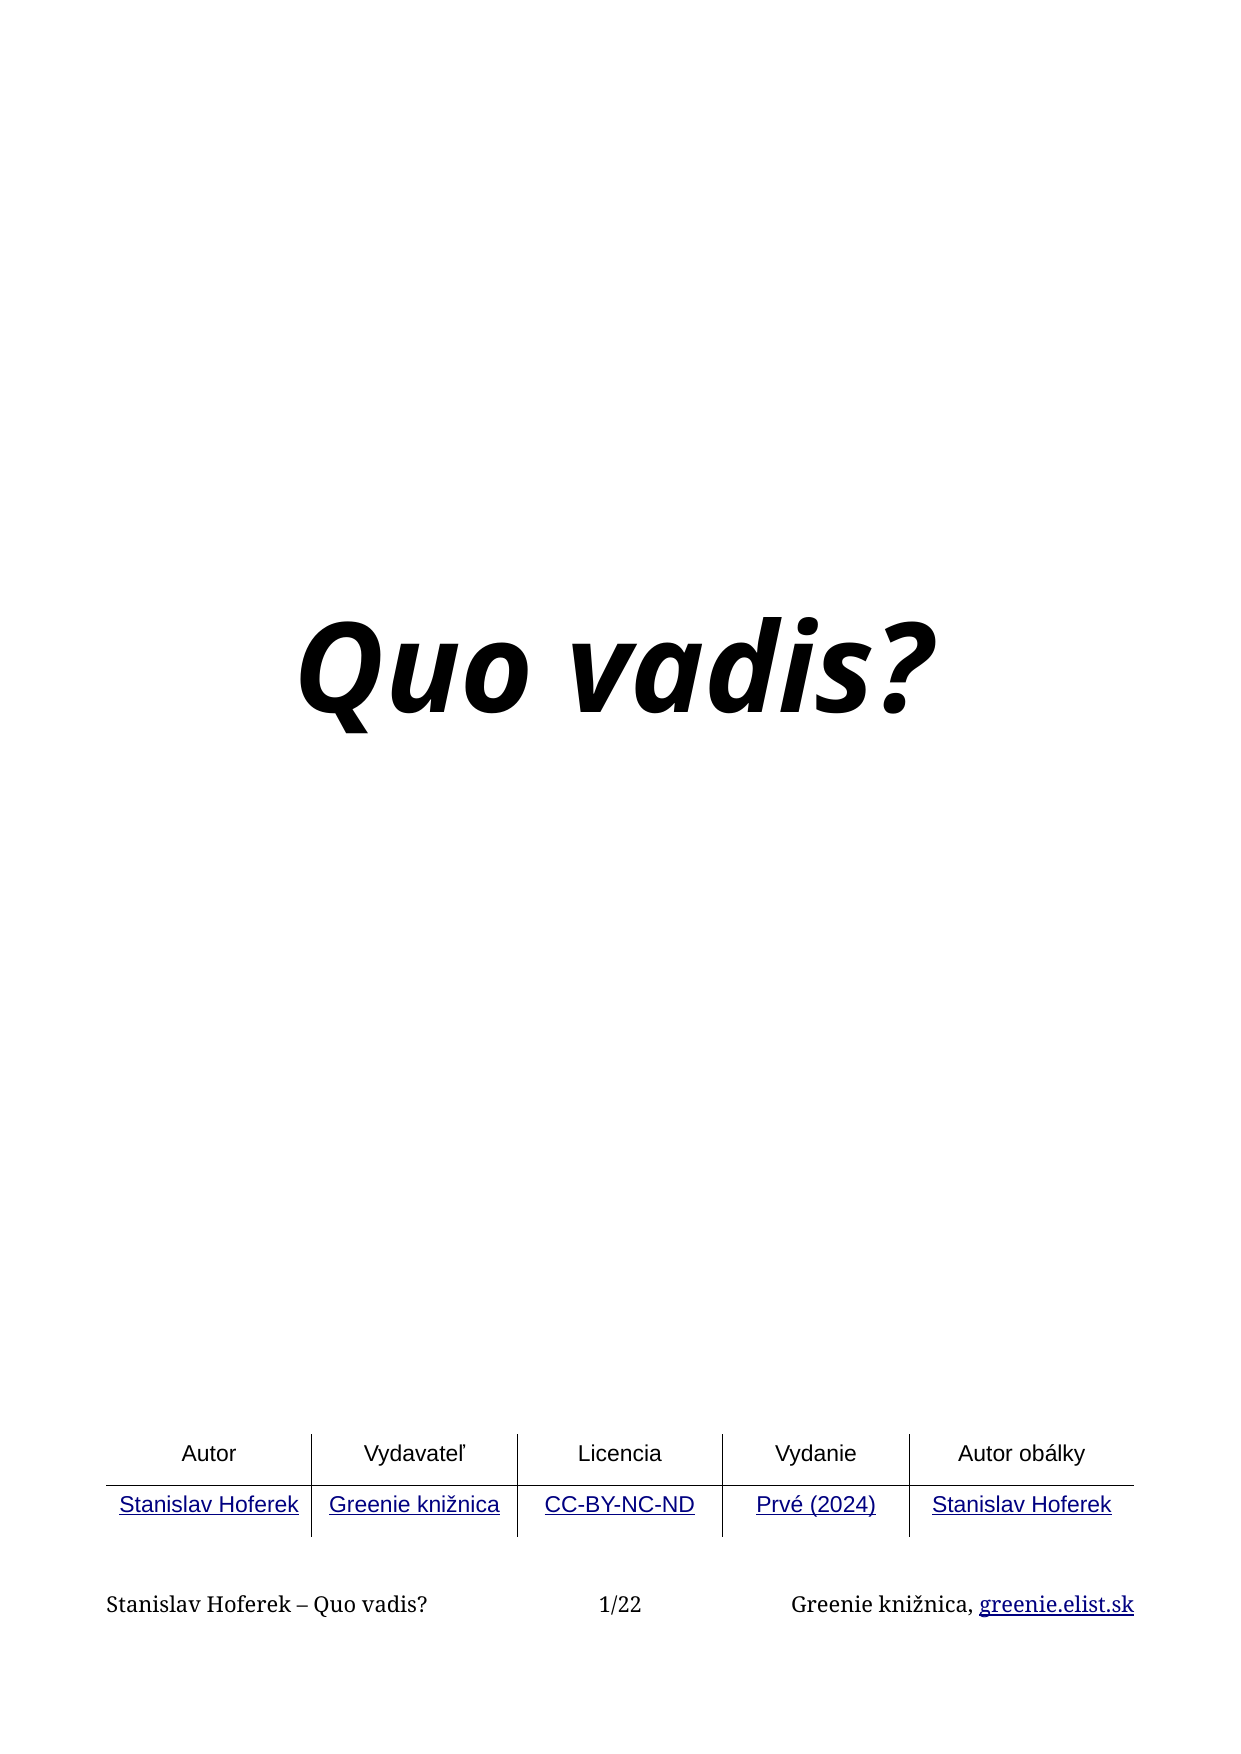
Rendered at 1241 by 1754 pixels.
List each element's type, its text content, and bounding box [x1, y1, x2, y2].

table_header Licencia [518, 1434, 722, 1485]
table_header Vydavateľ [312, 1434, 517, 1485]
table_cell Prvé (2024) [723, 1486, 909, 1537]
table_header Autor obálky [910, 1434, 1134, 1485]
subtitle Quo vadis? [106, 579, 1134, 749]
table_cell Greenie knižnica [312, 1486, 517, 1537]
table_cell CC-BY-NC-ND [518, 1486, 722, 1537]
table_cell Stanislav Hoferek [106, 1486, 311, 1537]
table_header Vydanie [723, 1434, 909, 1485]
table_cell Stanislav Hoferek [910, 1486, 1134, 1537]
table_header Autor [106, 1434, 311, 1485]
